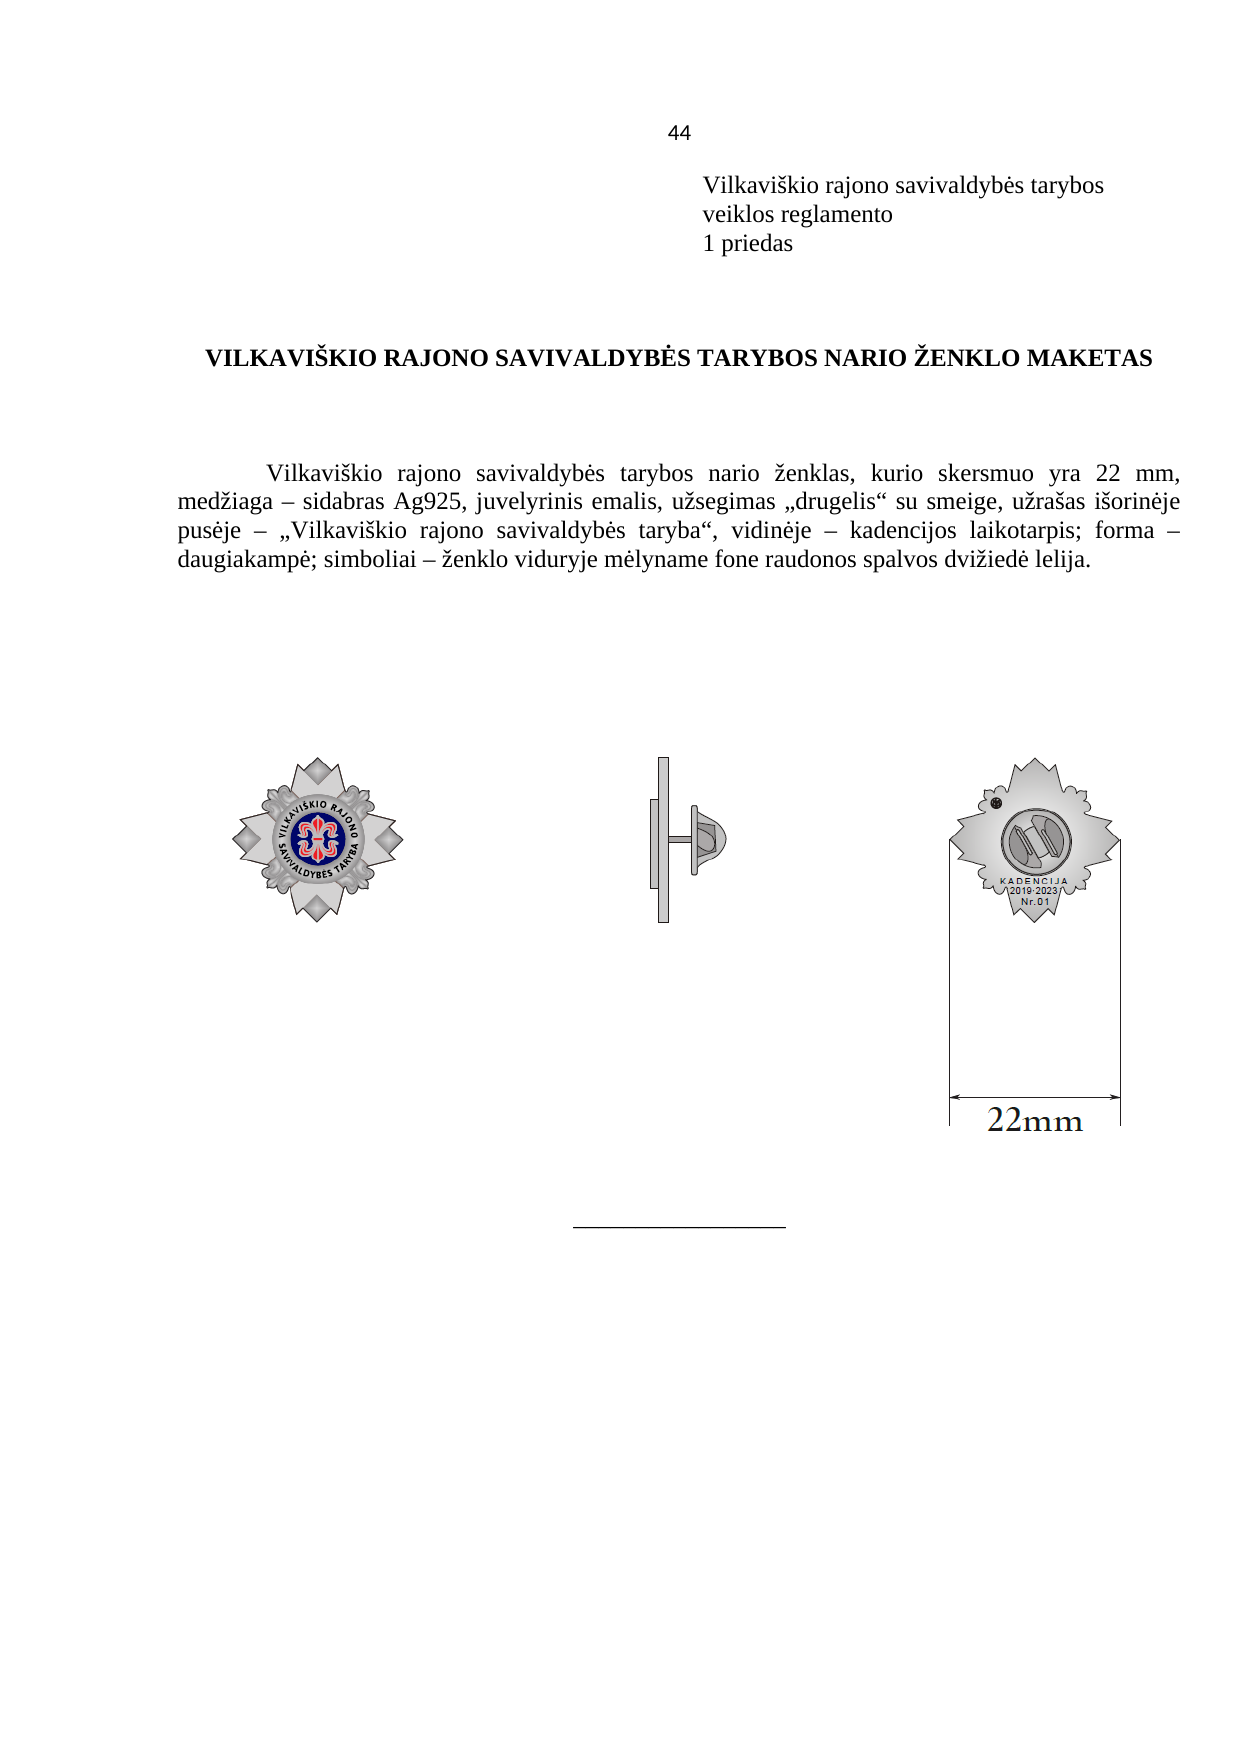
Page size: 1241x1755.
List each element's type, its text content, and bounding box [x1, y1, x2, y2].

text VILKAVIŠKIO RAJONO SAVIVALDYBĖS TARYBOS NARIO ŽENKLO MAKETAS [177, 343, 1181, 371]
text Vilkaviškio rajono savivaldybės tarybos nario ženklas, kurio skersmuo yra 22 mm, medžiaga – sidabras Ag925, juvelyrinis emalis, užsegimas „drugelis“ su smeige, užrašas išorinėje pusėje – „Vilkaviškio rajono savivaldybės taryba“, vidinėje – kadencijos laikotarpis; forma – daugiakampė; simboliai – ženklo viduryje mėlyname fone raudonos spalvos dvižiedė lelija. [177, 458, 1181, 573]
text _________________ [177, 1202, 1181, 1231]
text Vilkaviškio rajono savivaldybės tarybos [627, 170, 1181, 199]
text veiklos reglamento [627, 199, 1181, 228]
text 1 priedas [627, 228, 1181, 256]
